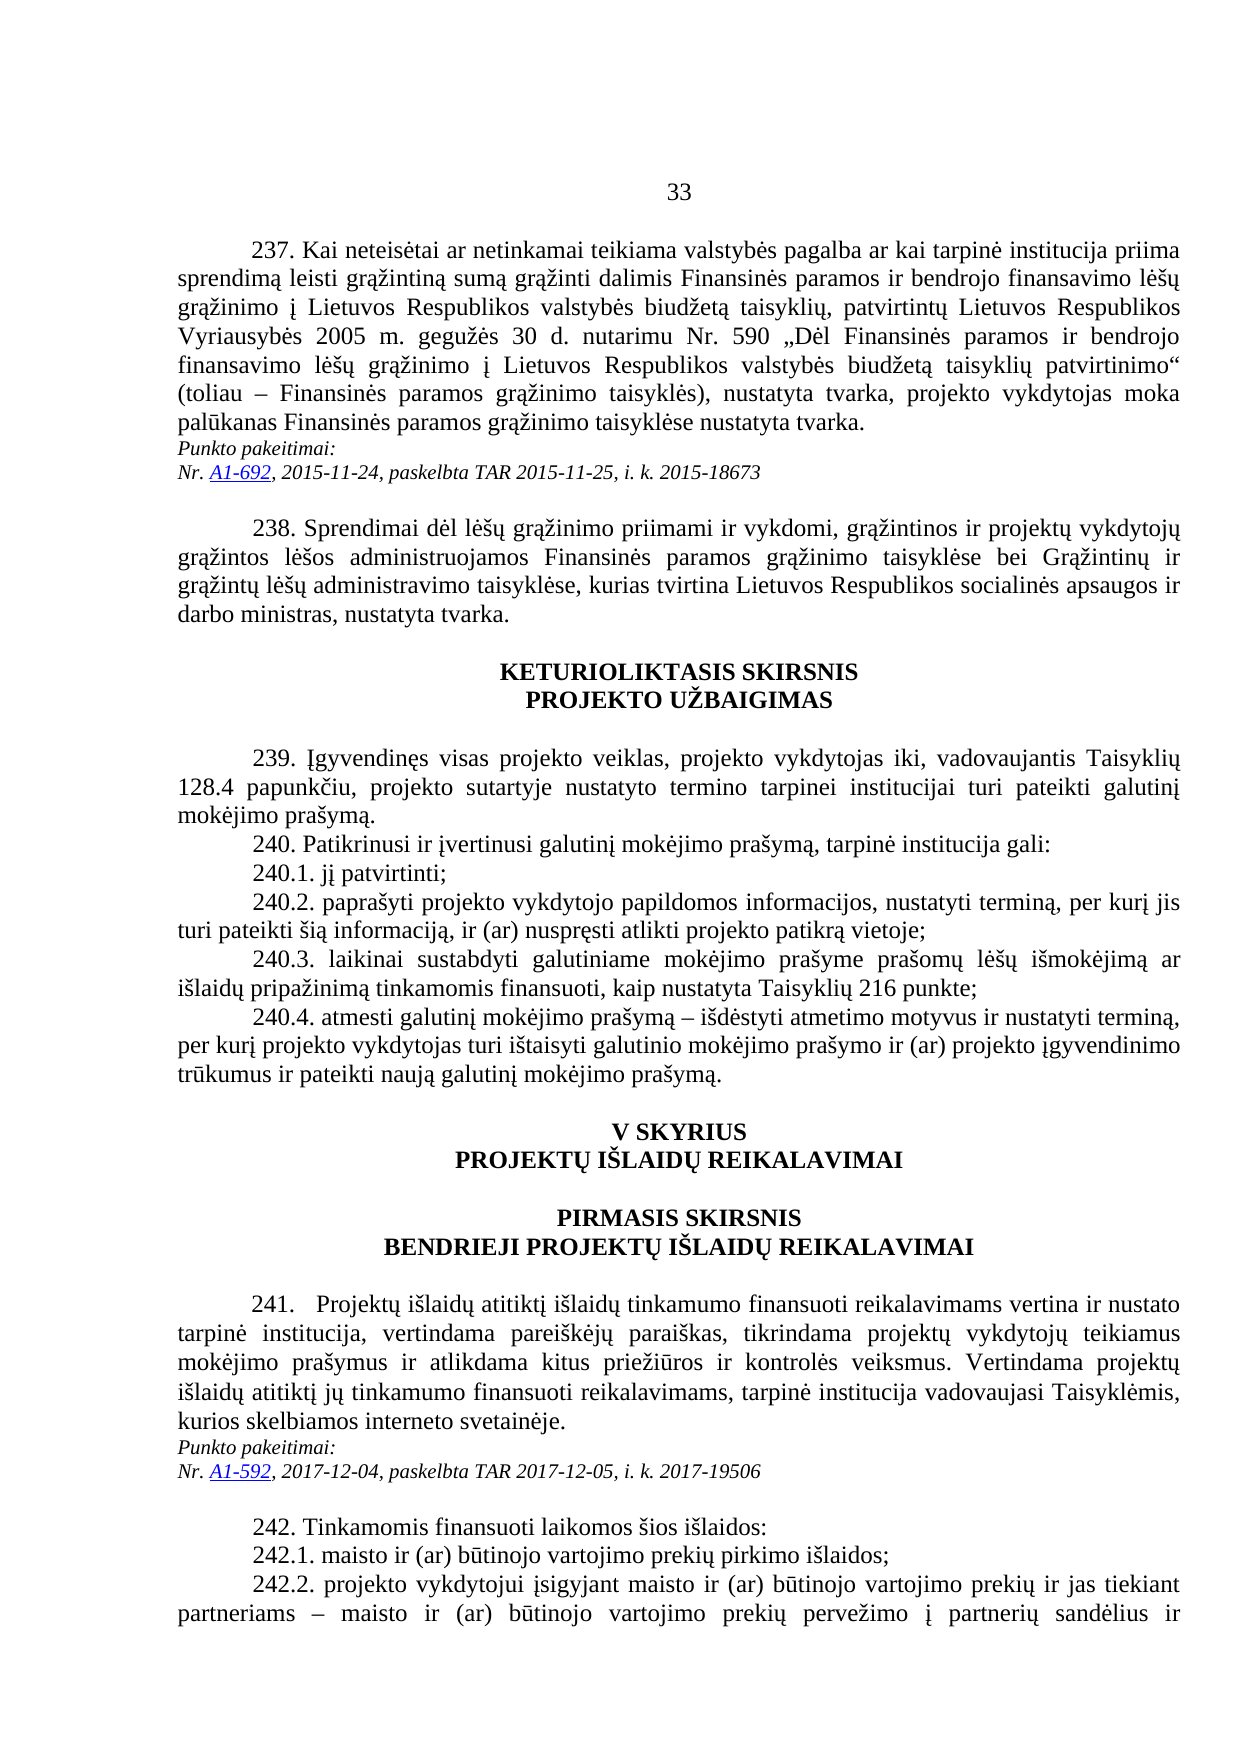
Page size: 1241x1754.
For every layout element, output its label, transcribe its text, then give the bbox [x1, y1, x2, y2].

text 240.3. laikinai sustabdyti galutiniame mokėjimo prašyme prašomų lėšų išmokėjimą ar išlaidų pripažinimą tinkamomis finansuoti, kaip nustatyta Taisyklių 216 punkte; [177, 944, 1181, 1002]
text 240. Patikrinusi ir įvertinusi galutinį mokėjimo prašymą, tarpinė institucija gali: [177, 829, 1181, 858]
text 240.4. atmesti galutinį mokėjimo prašymą – išdėstyti atmetimo motyvus ir nustatyti terminą, per kurį projekto vykdytojas turi ištaisyti galutinio mokėjimo prašymo ir (ar) projekto įgyvendinimo trūkumus ir pateikti naują galutinį mokėjimo prašymą. [177, 1002, 1181, 1088]
text V SKYRIUS [177, 1117, 1181, 1145]
text PROJEKTŲ IŠLAIDŲ REIKALAVIMAI [177, 1145, 1181, 1174]
text Nr. A1-592, 2017-12-04, paskelbta TAR 2017-12-05, i. k. 2017-19506 [177, 1459, 1181, 1483]
text Nr. A1-692, 2015-11-24, paskelbta TAR 2015-11-25, i. k. 2015-18673 [177, 460, 1181, 484]
text PIRMASIS SKIRSNIS [177, 1203, 1181, 1232]
text 237. Kai neteisėtai ar netinkamai teikiama valstybės pagalba ar kai tarpinė institucija priima sprendimą leisti grąžintiną sumą grąžinti dalimis Finansinės paramos ir bendrojo finansavimo lėšų grąžinimo į Lietuvos Respublikos valstybės biudžetą taisyklių, patvirtintų Lietuvos Respublikos Vyriausybės 2005 m. gegužės 30 d. nutarimu Nr. 590 „Dėl Finansinės paramos ir bendrojo finansavimo lėšų grąžinimo į Lietuvos Respublikos valstybės biudžetą taisyklių patvirtinimo“ (toliau – Finansinės paramos grąžinimo taisyklės), nustatyta tvarka, projekto vykdytojas moka palūkanas Finansinės paramos grąžinimo taisyklėse nustatyta tvarka. [177, 235, 1181, 436]
text BENDRIEJI PROJEKTŲ IŠLAIDŲ REIKALAVIMAI [177, 1232, 1181, 1260]
text 240.1. jį patvirtinti; [177, 858, 1181, 887]
text 242.1. maisto ir (ar) būtinojo vartojimo prekių pirkimo išlaidos; [177, 1541, 1181, 1569]
text 240.2. paprašyti projekto vykdytojo papildomos informacijos, nustatyti terminą, per kurį jis turi pateikti šią informaciją, ir (ar) nuspręsti atlikti projekto patikrą vietoje; [177, 887, 1181, 944]
text Punkto pakeitimai: [177, 436, 1181, 460]
text KETURIOLIKTASIS SKIRSNIS [177, 657, 1181, 685]
text 241. Projektų išlaidų atitiktį išlaidų tinkamumo finansuoti reikalavimams vertina ir nustato tarpinė institucija, vertindama pareiškėjų paraiškas, tikrindama projektų vykdytojų teikiamus mokėjimo prašymus ir atlikdama kitus priežiūros ir kontrolės veiksmus. Vertindama projektų išlaidų atitiktį jų tinkamumo finansuoti reikalavimams, tarpinė institucija vadovaujasi Taisyklėmis, kurios skelbiamos interneto svetainėje. [177, 1289, 1181, 1435]
text 239. Įgyvendinęs visas projekto veiklas, projekto vykdytojas iki, vadovaujantis Taisyklių 128.4 papunkčiu, projekto sutartyje nustatyto termino tarpinei institucijai turi pateikti galutinį mokėjimo prašymą. [177, 743, 1181, 829]
text PROJEKTO UŽBAIGIMAS [177, 685, 1181, 714]
text 242.2. projekto vykdytojui įsigyjant maisto ir (ar) būtinojo vartojimo prekių ir jas tiekiant partneriams – maisto ir (ar) būtinojo vartojimo prekių pervežimo į partnerių sandėlius ir [177, 1569, 1181, 1627]
text Punkto pakeitimai: [177, 1435, 1181, 1459]
text 242. Tinkamomis finansuoti laikomos šios išlaidos: [177, 1512, 1181, 1541]
text 238. Sprendimai dėl lėšų grąžinimo priimami ir vykdomi, grąžintinos ir projektų vykdytojų grąžintos lėšos administruojamos Finansinės paramos grąžinimo taisyklėse bei Grąžintinų ir grąžintų lėšų administravimo taisyklėse, kurias tvirtina Lietuvos Respublikos socialinės apsaugos ir darbo ministras, nustatyta tvarka. [177, 513, 1181, 628]
